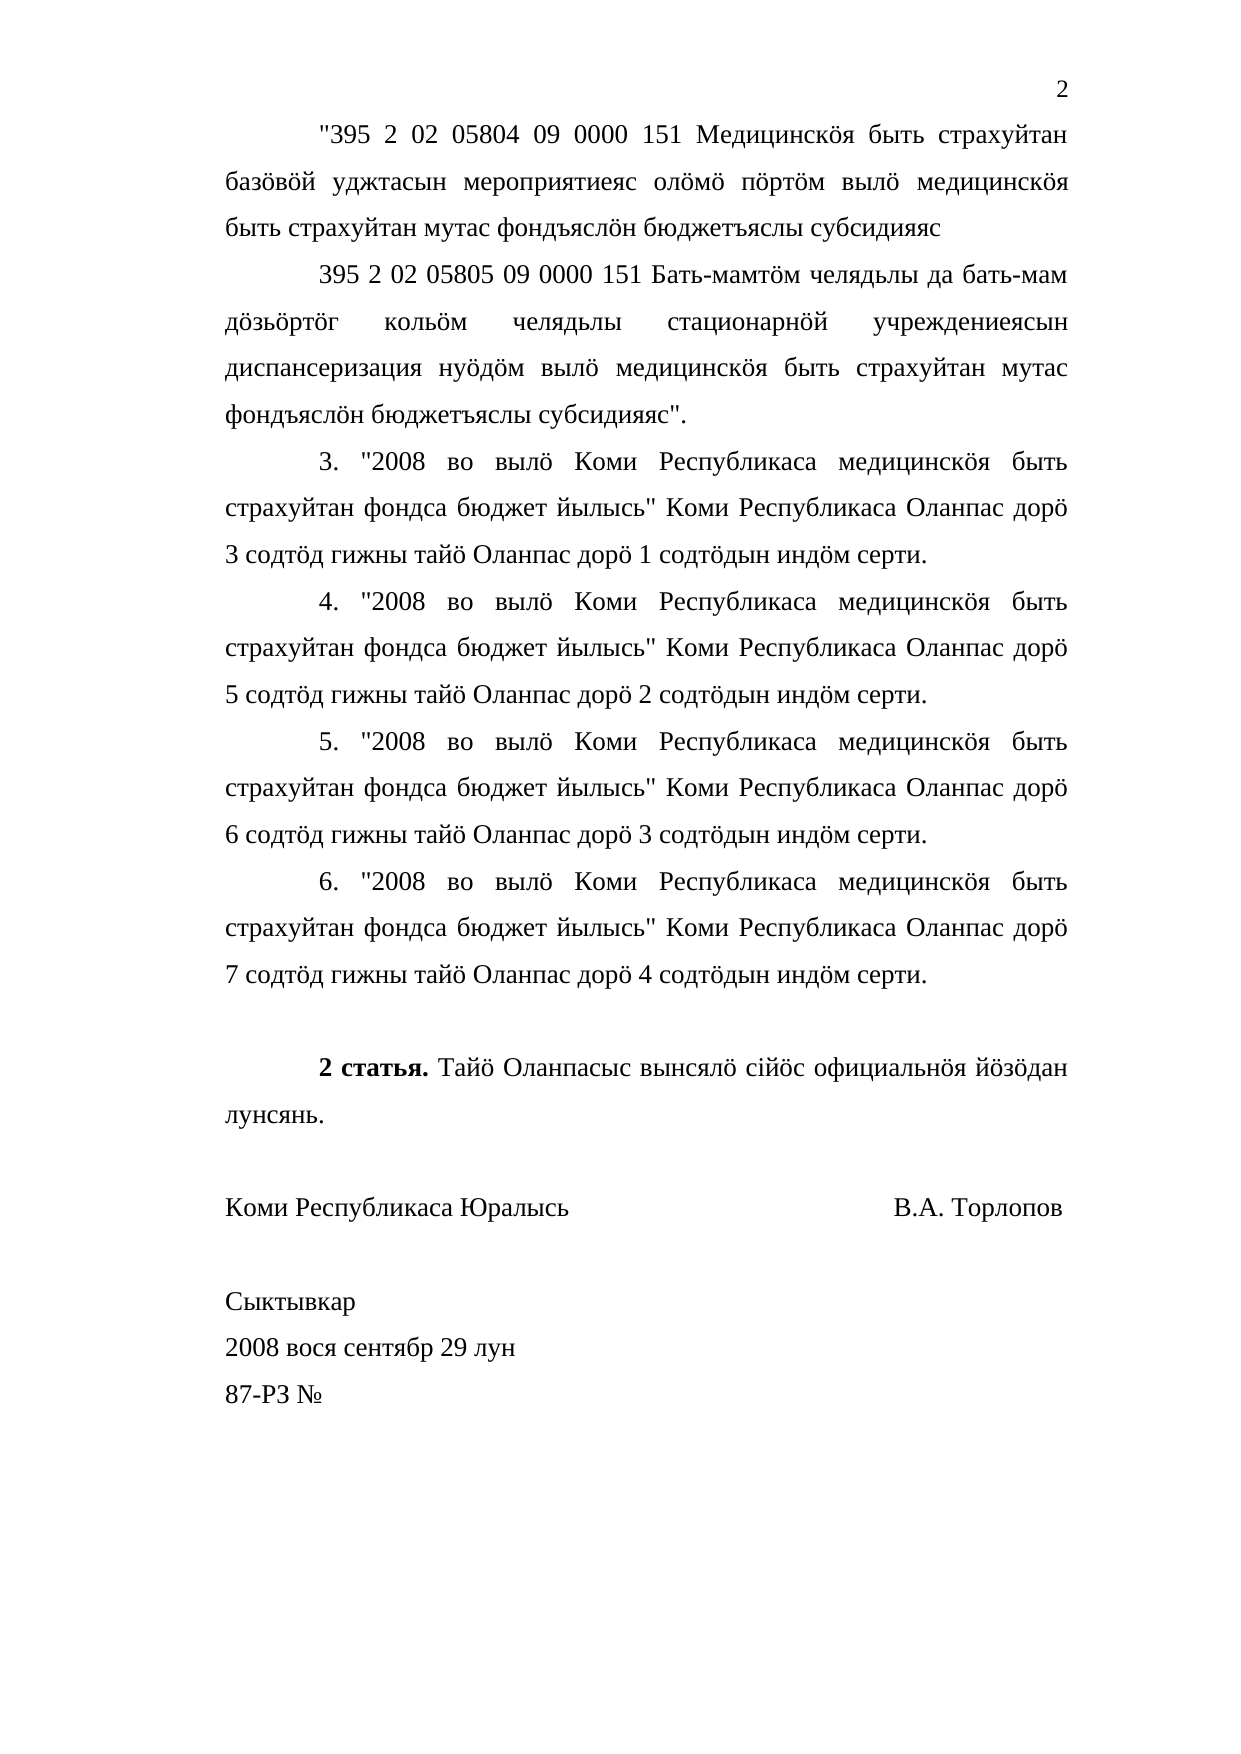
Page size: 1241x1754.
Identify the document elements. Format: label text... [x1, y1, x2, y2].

text "395 2 02 05804 09 0000 151 Медицинскöя быть страхуйтан базöвöй уджтасын мероприятиеяс олöмö пöртöм вылö медицинскöя быть страхуйтан мутас фондъяслöн бюджетъяслы субсидияяс [225, 118, 1069, 243]
text Коми Республикаса Юралысь В.А. Торлопов [225, 1191, 1069, 1223]
text 5. "2008 во вылö Коми Республикаса медицинскöя быть страхуйтан фондса бюджет йылысь" Коми Республикаса Оланпас дорö 6 содтöд гижны тайö Оланпас дорö 3 содтöдын индöм серти. [225, 725, 1069, 849]
text 87-РЗ № [225, 1378, 1069, 1409]
text 6. "2008 во вылö Коми Республикаса медицинскöя быть страхуйтан фондса бюджет йылысь" Коми Республикаса Оланпас дорö 7 содтöд гижны тайö Оланпас дорö 4 содтöдын индöм серти. [225, 865, 1069, 989]
text 2 статья. Тайö Оланпасыс вынсялö сійöс официальнöя йöзöдан лунсянь. [225, 1051, 1069, 1129]
text 4. "2008 во вылö Коми Республикаса медицинскöя быть страхуйтан фондса бюджет йылысь" Коми Республикаса Оланпас дорö 5 содтöд гижны тайö Оланпас дорö 2 содтöдын индöм серти. [225, 585, 1069, 709]
text Сыктывкар [225, 1285, 1069, 1316]
text 3. "2008 во вылö Коми Республикаса медицинскöя быть страхуйтан фондса бюджет йылысь" Коми Республикаса Оланпас дорö 3 содтöд гижны тайö Оланпас дорö 1 содтöдын индöм серти. [225, 445, 1069, 569]
text 395 2 02 05805 09 0000 151 Бать-мамтöм челядьлы да бать-мам дöзьöртöг кольöм челядьлы стационарнöй учреждениеясын диспансеризация нуöдöм вылö медицинскöя быть страхуйтан мутас фондъяслöн бюджетъяслы субсидияяс". [225, 258, 1069, 429]
text 2008 вося сентябр 29 лун [225, 1331, 1069, 1363]
